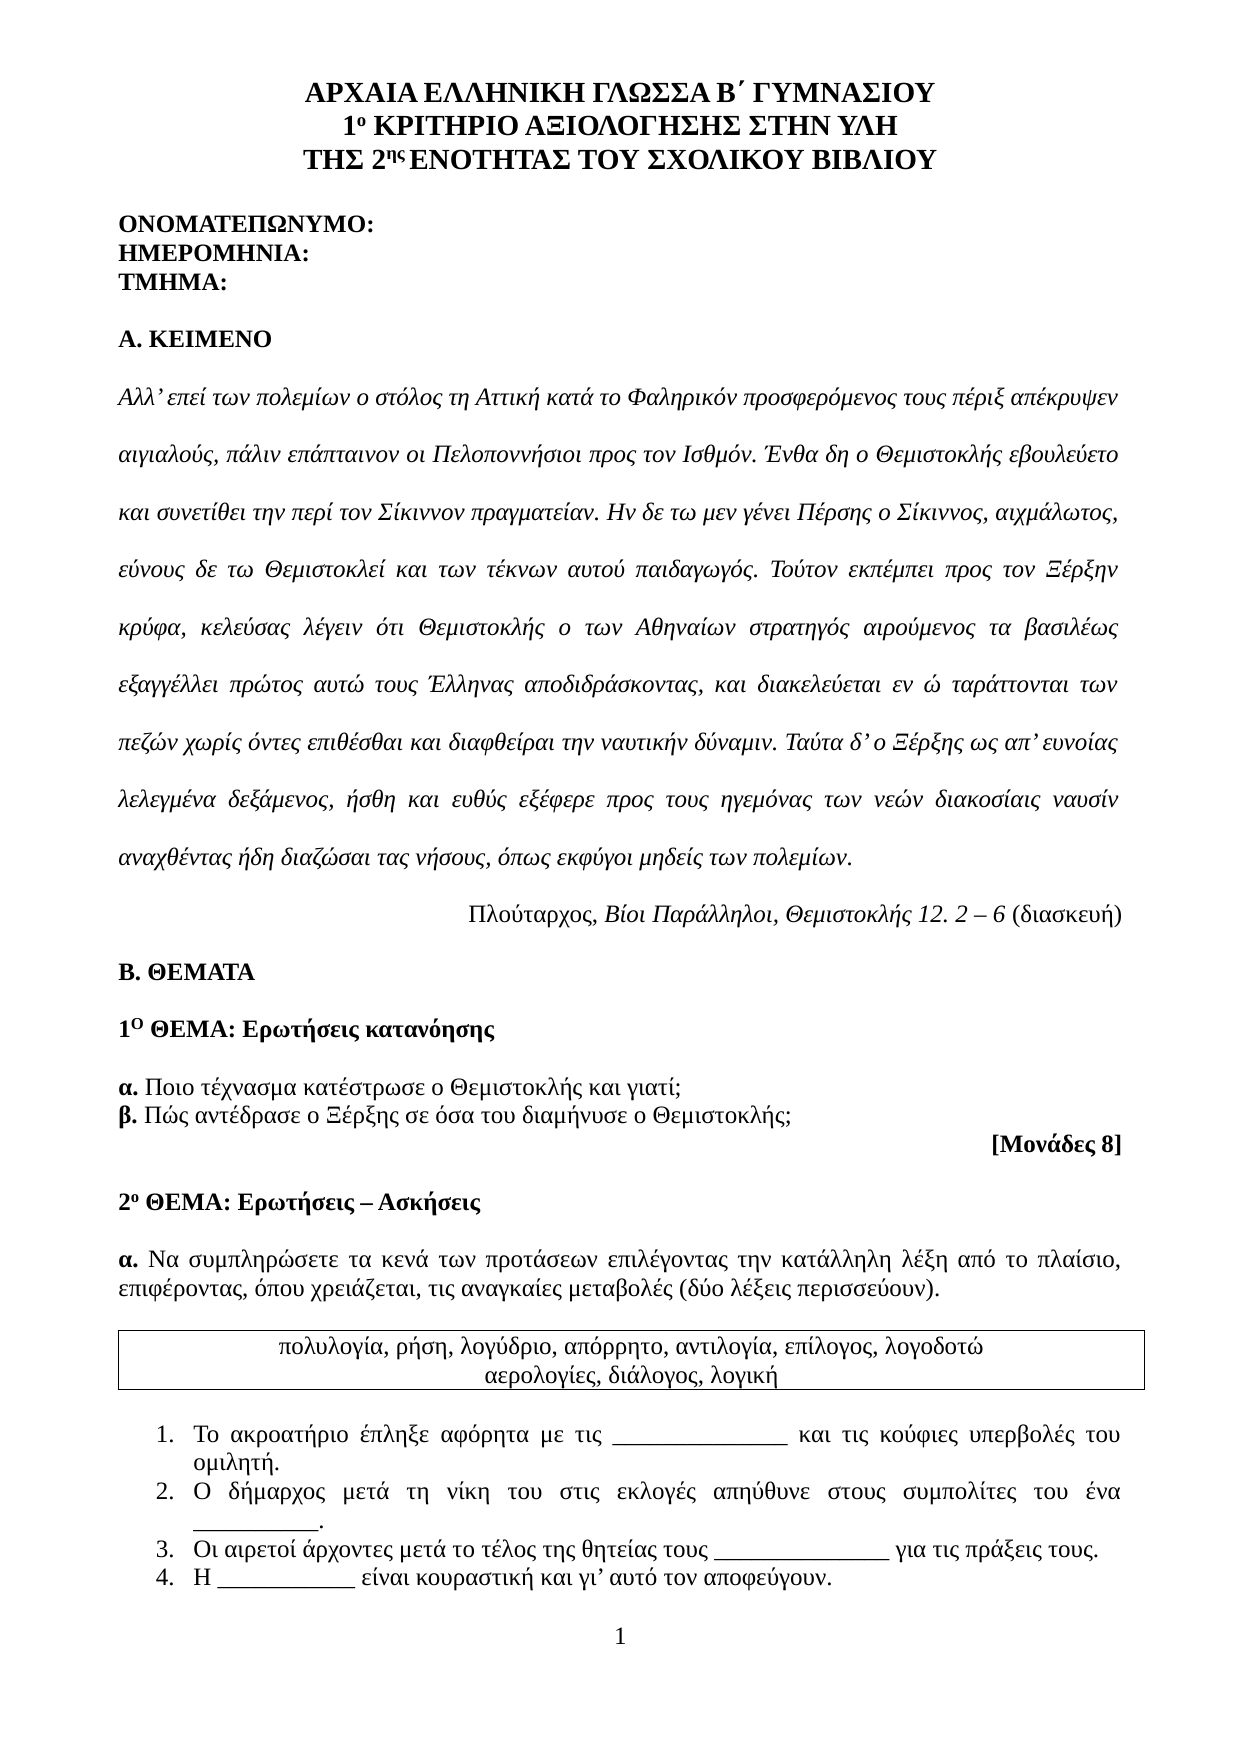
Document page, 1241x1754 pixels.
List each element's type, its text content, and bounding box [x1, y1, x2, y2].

text Αλλ’ επεί των πολεμίων ο στόλος τη Αττική κατά το Φαληρικόν προσφερόμενος τους πέριξ απέκρυψεν αιγιαλούς, πάλιν επάπταινον οι Πελοποννήσιοι προς τον Ισθμόν. Ένθα δη ο Θεμιστοκλής εβουλεύετο και συνετίθει την περί τον Σίκιννον πραγματείαν. Ην δε τω μεν γένει Πέρσης ο Σίκιννος, αιχμάλωτος, εύνους δε τω Θεμιστοκλεί και των τέκνων αυτού παιδαγωγός. Τούτον εκπέμπει προς τον Ξέρξην κρύφα, κελεύσας λέγειν ότι Θεμιστοκλής ο των Αθηναίων στρατηγός αιρούμενος τα βασιλέως εξαγγέλλει πρώτος αυτώ τους Έλληνας αποδιδράσκοντας, και διακελεύεται εν ώ ταράττονται των πεζών χωρίς όντες επιθέσθαι και διαφθείραι την ναυτικήν δύναμιν. Ταύτα δ’ ο Ξέρξης ως απ’ ευνοίας λελεγμένα δεξάμενος, ήσθη και ευθύς εξέφερε προς τους ηγεμόνας των νεών διακοσίαις ναυσίν αναχθέντας ήδη διαζώσαι τας νήσους, όπως εκφύγοι μηδείς των πολεμίων. [118, 382, 1122, 870]
text 1Ο ΘΕΜΑ: Ερωτήσεις κατανόησης [118, 1014, 1122, 1043]
text β. Πώς αντέδρασε ο Ξέρξης σε όσα του διαμήνυσε ο Θεμιστοκλής; [118, 1100, 1122, 1129]
text Πλούταρχος, Βίοι Παράλληλοι, Θεμιστοκλής 12. 2 – 6 (διασκευή) [118, 899, 1122, 928]
text Α. ΚΕΙΜΕΝΟ [118, 324, 1122, 353]
text α. Να συμπληρώσετε τα κενά των προτάσεων επιλέγοντας την κατάλληλη λέξη από το πλαίσιο, επιφέροντας, όπου χρειάζεται, τις αναγκαίες μεταβολές (δύο λέξεις περισσεύουν). [118, 1244, 1122, 1302]
text 1ο ΚΡΙΤΗΡΙΟ ΑΞΙΟΛΟΓΗΣΗΣ ΣΤΗΝ ΥΛΗ [118, 108, 1122, 142]
list Το ακροατήριο έπληξε αφόρητα με τις ______________ και τις κούφιες υπερβολές του ομιλητή. [156, 1419, 1122, 1476]
list Ο δήμαρχος μετά τη νίκη του στις εκλογές απηύθυνε στους συμπολίτες του ένα __________. [156, 1476, 1122, 1534]
text Β. ΘΕΜΑΤΑ [118, 957, 1122, 985]
table_header πολυλογία, ρήση, λογύδριο, απόρρητο, αντιλογία, επίλογος, λογοδοτώ αερολογίες, διάλογος, λογική [119, 1331, 1144, 1389]
text α. Ποιο τέχνασμα κατέστρωσε ο Θεμιστοκλής και γιατί; [118, 1072, 1122, 1100]
text ΟΝΟΜΑΤΕΠΩΝΥΜΟ: [118, 209, 1122, 238]
text ΑΡΧΑΙΑ ΕΛΛΗΝΙΚΗ ΓΛΩΣΣΑ Β΄ ΓΥΜΝΑΣΙΟΥ [118, 75, 1122, 108]
text ΤΜΗΜΑ: [118, 267, 1122, 295]
text ΗΜΕΡΟΜΗΝΙΑ: [118, 238, 1122, 267]
list Η ___________ είναι κουραστική και γι’ αυτό τον αποφεύγουν. [156, 1562, 1122, 1591]
text ΤΗΣ 2ης ΕΝΟΤΗΤΑΣ ΤΟΥ ΣΧΟΛΙΚΟΥ ΒΙΒΛΙΟΥ [118, 142, 1122, 176]
text [Μονάδες 8] [118, 1129, 1122, 1158]
list Οι αιρετοί άρχοντες μετά το τέλος της θητείας τους ______________ για τις πράξεις τους. [156, 1534, 1122, 1562]
text 2ο ΘΕΜΑ: Ερωτήσεις – Ασκήσεις [118, 1187, 1122, 1215]
